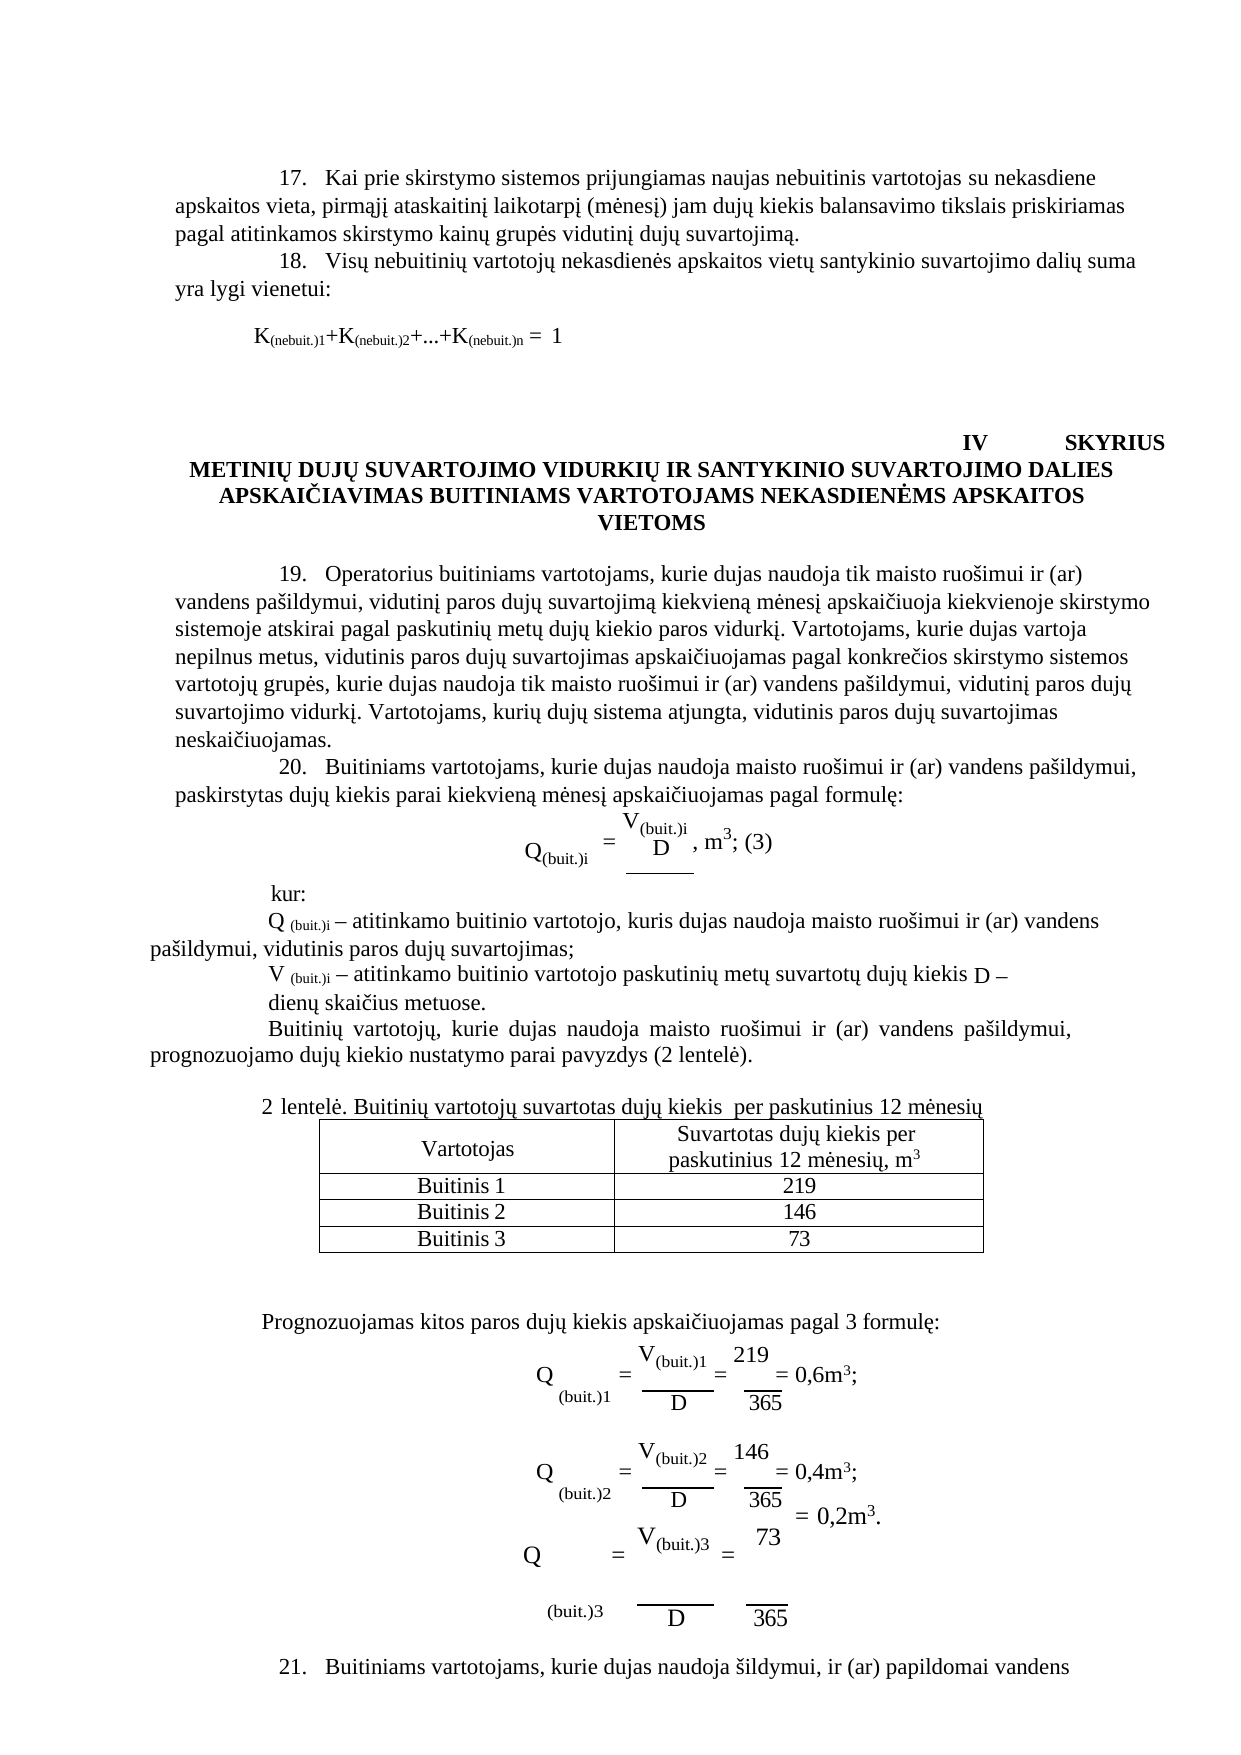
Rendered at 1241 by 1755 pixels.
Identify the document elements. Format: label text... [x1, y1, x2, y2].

text kur: [137, 880, 307, 907]
text = V(buit.)i , m3; (3) D [602, 808, 789, 860]
text D 365 [670, 1486, 1186, 1513]
text Prognozuojamas kitos paros dujų kiekis apskaičiuojamas pagal 3 formulę: [261, 1308, 1186, 1334]
text Q (buit.)i – atitinkamo buitinio vartotojo, kuris dujas naudoja maisto ruošimui ir (ar) vandens pašildymui, vidutinis paros dujų suvartojimas; [150, 907, 1186, 962]
table_cell 146 [615, 1200, 983, 1226]
text METINIŲ DUJŲ SUVARTOJIMO VIDURKIŲ IR SANTYKINIO SUVARTOJIMO DALIES APSKAIČIAVIMAS BUITINIAMS VARTOTOJAMS NEKASDIENĖMS APSKAITOS VIETOMS [170, 456, 1133, 535]
text 20. Buitiniams vartotojams, kurie dujas naudoja maisto ruošimui ir (ar) vandens pašildymui, paskirstytas dujų kiekis parai kiekvieną mėnesį apskaičiuojamas pagal formulę: [175, 753, 1153, 807]
text (buit.)2 [137, 1486, 611, 1503]
text = 0,2m3. [795, 1513, 1186, 1527]
text 2 lentelė. Buitinių vartotojų suvartotas dujų kiekis per paskutinius 12 mėnesių [261, 1093, 1186, 1119]
text Q = = [536, 1556, 781, 1565]
text Q = V(buit.)2 = 146 = 0,4m3; [536, 1454, 1186, 1486]
text Q = V(buit.)1 = 219 = 0,6m3; [536, 1357, 1186, 1389]
text Q(buit.)i [524, 837, 596, 870]
text D 365 [670, 1389, 1186, 1416]
table_cell 219 [615, 1174, 983, 1199]
text 21. Buitiniams vartotojams, kurie dujas naudoja šildymui, ir (ar) papildomai vandens [175, 1653, 1153, 1680]
text D 365 [667, 1603, 1186, 1632]
text (buit.)3 [137, 1603, 603, 1621]
subtitle IV SKYRIUS [137, 429, 1165, 456]
table_cell Buitinis 1 [320, 1174, 614, 1199]
text (buit.)1 [137, 1389, 611, 1406]
text Buitinių vartotojų, kurie dujas naudoja maisto ruošimui ir (ar) vandens pašildymui, prognozuojamo dujų kiekio nustatymo parai pavyzdys (2 lentelė). [150, 1015, 1171, 1068]
table_header Suvartotas dujų kiekis per paskutinius 12 mėnesių, m3 [615, 1120, 983, 1173]
text 19. Operatorius buitiniams vartotojams, kurie dujas naudoja tik maisto ruošimui ir (ar) vandens pašildymui, vidutinį paros dujų suvartojimą kiekvieną mėnesį apskaičiuoja kiekvienoje skirstymo sistemoje atskirai pagal paskutinių metų dujų kiekio paros vidurkį. Vartotojams, kurie dujas vartoja nepilnus metus, vidutinis paros dujų suvartojimas apskaičiuojamas pagal konkrečios skirstymo sistemos vartotojų grupės, kurie dujas naudoja tik maisto ruošimui ir (ar) vandens pašildymui, vidutinį paros dujų suvartojimo vidurkį. Vartotojams, kurių dujų sistema atjungta, vidutinis paros dujų suvartojimas neskaičiuojamas. [175, 560, 1153, 752]
table_cell Buitinis 2 [320, 1200, 614, 1226]
table_header Vartotojas [320, 1120, 614, 1173]
table_cell Buitinis 3 [320, 1227, 614, 1252]
text 17. Kai prie skirstymo sistemos prijungiamas naujas nebuitinis vartotojas su nekasdiene apskaitos vieta, pirmąjį ataskaitinį laikotarpį (mėnesį) jam dujų kiekis balansavimo tikslais priskiriamas pagal atitinkamos skirstymo kainų grupės vidutinį dujų suvartojimą. [175, 164, 1153, 246]
text 18. Visų nebuitinių vartotojų nekasdienės apskaitos vietų santykinio suvartojimo dalių suma yra lygi vienetui: [175, 247, 1153, 301]
table_cell 73 [615, 1227, 983, 1252]
text K(nebuit.)1+K(nebuit.)2+...+K(nebuit.)n = 1 [253, 322, 1186, 350]
text V(buit.)3 73 [637, 1529, 781, 1556]
text V (buit.)i – atitinkamo buitinio vartotojo paskutinių metų suvartotų dujų kiekis D – dienų skaičius metuose. [268, 962, 1020, 1015]
